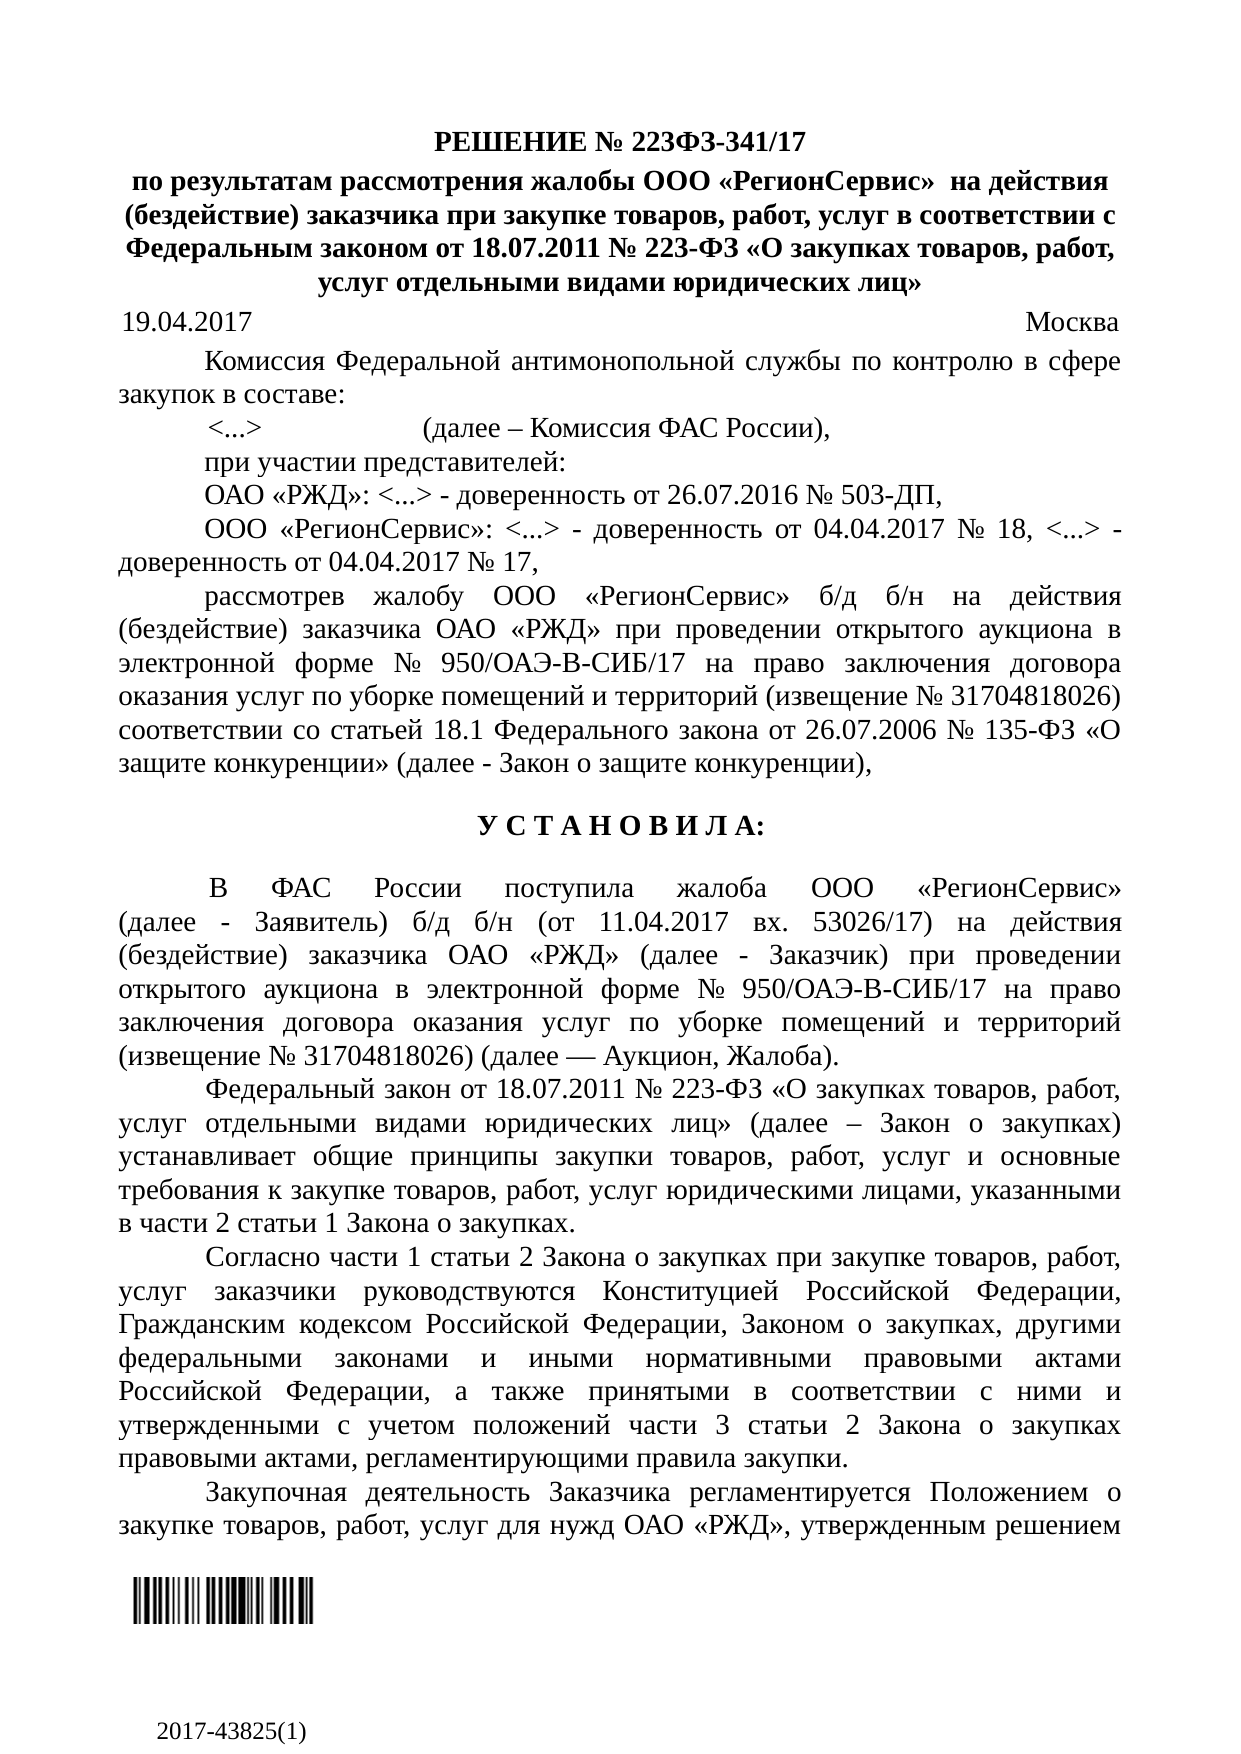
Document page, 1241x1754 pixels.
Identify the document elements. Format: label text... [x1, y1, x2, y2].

text Комиссия Федеральной антимонопольной службы по контролю в сфере закупок в составе: [118, 343, 1122, 410]
text Закупочная деятельность Заказчика регламентируется Положением о закупке товаров, работ, услуг для нужд ОАО «РЖД», утвержденным решением [118, 1474, 1122, 1541]
text ОАО «РЖД»: <...> - доверенность от 26.07.2016 № 503-ДП, [118, 477, 1122, 511]
text У С Т А Н О В И Л А: [118, 808, 1122, 841]
text по результатам рассмотрения жалобы ООО «РегионСервис» на действия (бездействие) заказчика при закупке товаров, работ, услуг в соответствии с Федеральным законом от 18.07.2011 № 223-ФЗ «О закупках товаров, работ, услуг отдельными видами юридических лиц» [118, 163, 1122, 298]
text при участии представителей: [118, 444, 1122, 477]
text Федеральный закон от 18.07.2011 № 223-ФЗ «О закупках товаров, работ, услуг отдельными видами юридических лиц» (далее – Закон о закупках) устанавливает общие принципы закупки товаров, работ, услуг и основные требования к закупке товаров, работ, услуг юридическими лицами, указанными в части 2 статьи 1 Закона о закупках. [118, 1071, 1122, 1239]
text <...> (далее – Комиссия ФАС России), [118, 410, 1122, 444]
picture [118, 1577, 331, 1624]
text 19.04.2017 Москва [118, 304, 1122, 337]
text Согласно части 1 статьи 2 Закона о закупках при закупке товаров, работ, услуг заказчики руководствуются Конституцией Российской Федерации, Гражданским кодексом Российской Федерации, Законом о закупках, другими федеральными законами и иными нормативными правовыми актами Российской Федерации, а также принятыми в соответствии с ними и утвержденными с учетом положений части 3 статьи 2 Закона о закупках правовыми актами, регламентирующими правила закупки. [118, 1239, 1122, 1474]
text РЕШЕНИЕ № 223ФЗ-341/17 [118, 124, 1122, 158]
text рассмотрев жалобу ООО «РегионСервис» б/д б/н на действия (бездействие) заказчика ОАО «РЖД» при проведении открытого аукциона в электронной форме № 950/ОАЭ-В-СИБ/17 на право заключения договора оказания услуг по уборке помещений и территорий (извещение № 31704818026) соответствии со статьей 18.1 Федерального закона от 26.07.2006 № 135-ФЗ «О защите конкуренции» (далее - Закон о защите конкуренции), [118, 578, 1122, 779]
text В ФАС России поступила жалоба ООО «РегионСервис» (далее - Заявитель) б/д б/н (от 11.04.2017 вх. 53026/17) на действия (бездействие) заказчика ОАО «РЖД» (далее - Заказчик) при проведении открытого аукциона в электронной форме № 950/ОАЭ-В-СИБ/17 на право заключения договора оказания услуг по уборке помещений и территорий (извещение № 31704818026) (далее — Аукцион, Жалоба). [118, 870, 1122, 1071]
text ООО «РегионСервис»: <...> - доверенность от 04.04.2017 № 18, <...> - доверенность от 04.04.2017 № 17, [118, 511, 1122, 578]
